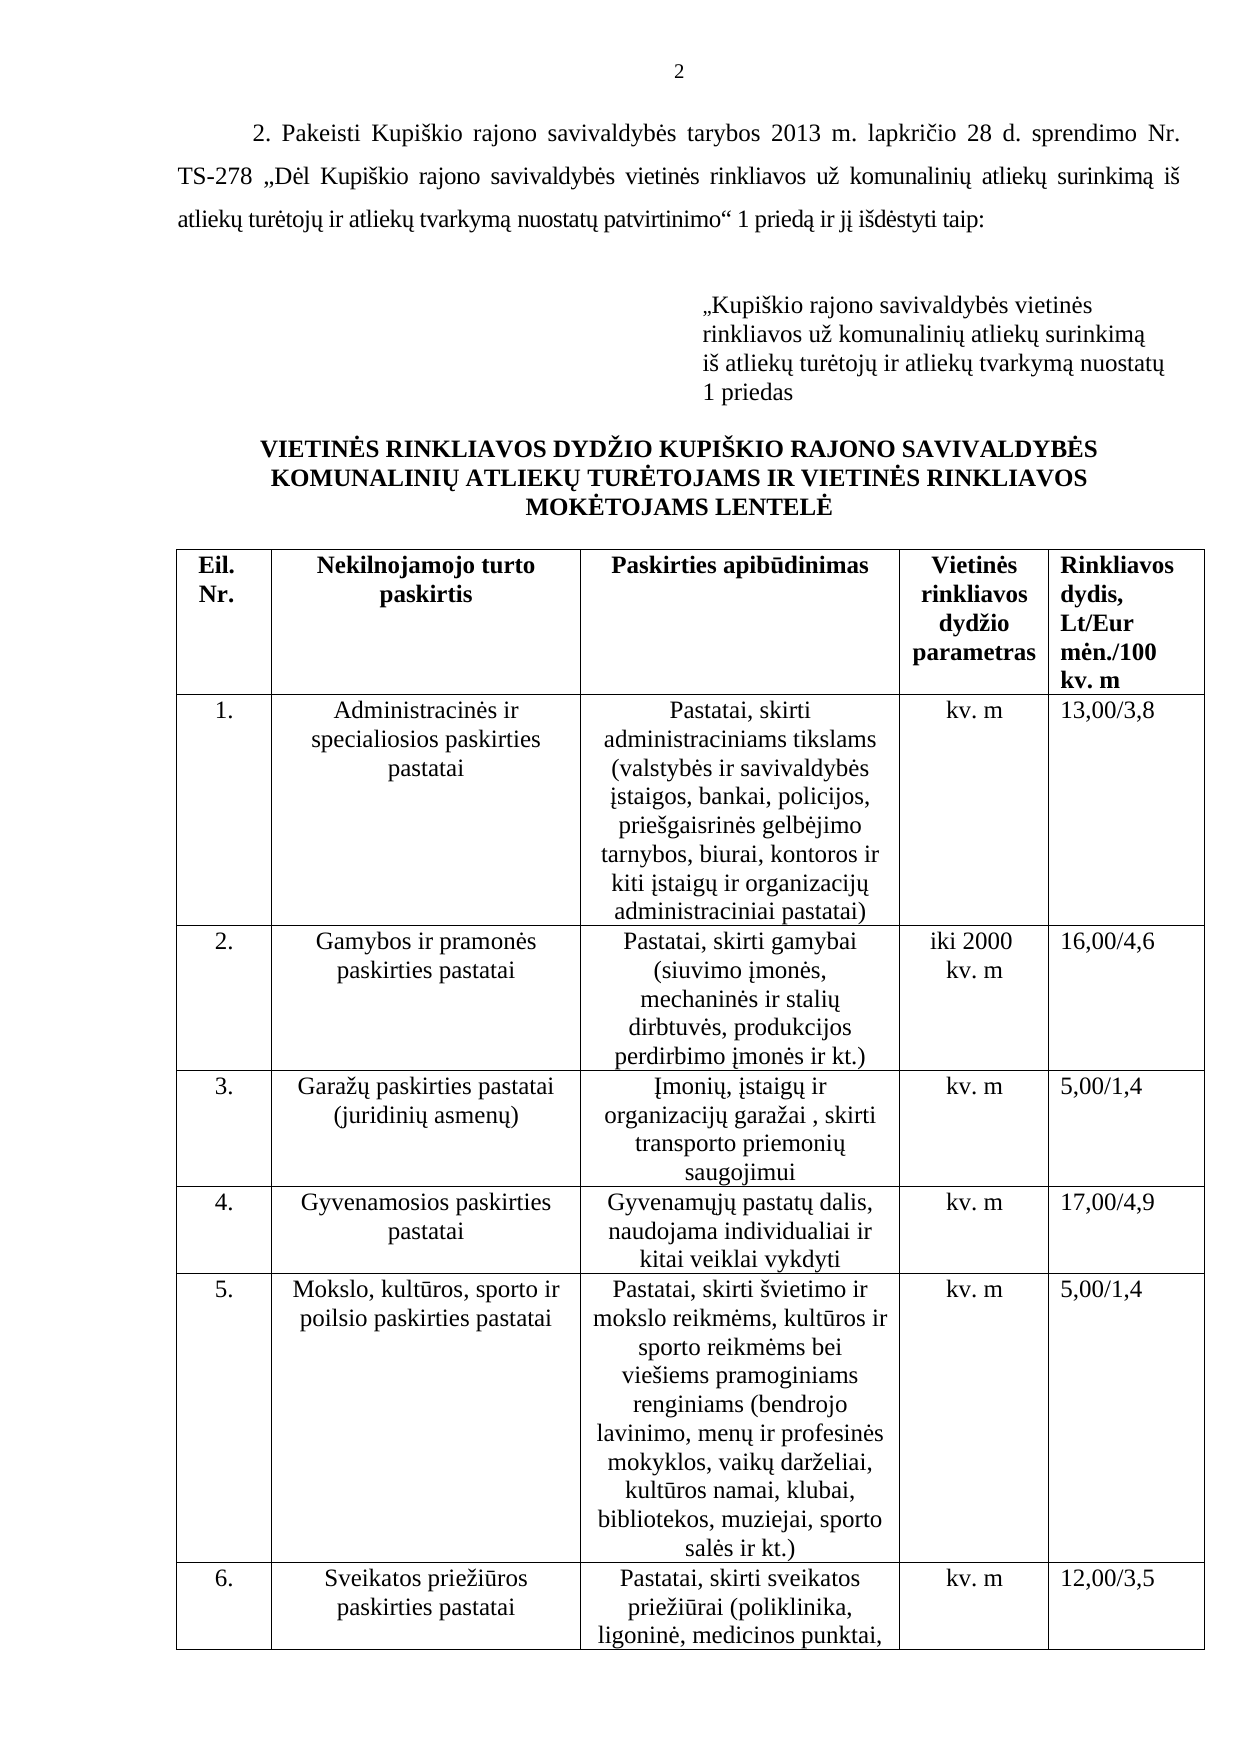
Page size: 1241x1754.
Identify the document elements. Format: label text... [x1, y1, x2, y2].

table_cell Pastatai, skirti administraciniams tikslams (valstybės ir savivaldybės įstaigos, bankai, policijos, priešgaisrinės gelbėjimo tarnybos, biurai, kontoros ir kiti įstaigų ir organizacijų administraciniai pastatai) [581, 695, 899, 925]
table_cell 13,00/3,8 [1049, 695, 1204, 925]
table_cell 6. [177, 1563, 271, 1649]
table_cell Pastatai, skirti gamybai (siuvimo įmonės, mechaninės ir stalių dirbtuvės, produkcijos perdirbimo įmonės ir kt.) [581, 926, 899, 1070]
table_cell Sveikatos priežiūros paskirties pastatai [272, 1563, 580, 1649]
text rinkliavos už komunalinių atliekų surinkimą [702, 319, 1181, 348]
table_cell 12,00/3,5 [1049, 1563, 1204, 1649]
table_cell Administracinės ir specialiosios paskirties pastatai [272, 695, 580, 925]
table_cell Gyvenamosios paskirties pastatai [272, 1187, 580, 1273]
text VIETINĖS RINKLIAVOS DYDŽIO KUPIŠKIO RAJONO SAVIVALDYBĖS KOMUNALINIŲ ATLIEKŲ TURĖTOJAMS IR VIETINĖS RINKLIAVOS MOKĖTOJAMS LENTELĖ [177, 434, 1181, 521]
table_cell Pastatai, skirti sveikatos priežiūrai (poliklinika, ligoninė, medicinos punktai, [581, 1563, 899, 1649]
text 1 priedas [177, 377, 1181, 406]
table_cell Mokslo, kultūros, sporto ir poilsio paskirties pastatai [272, 1274, 580, 1562]
table_cell kv. m [900, 1187, 1048, 1273]
table_header Rinkliavos dydis, Lt/Eur mėn./100 kv. m [1049, 550, 1204, 694]
table_cell kv. m [900, 695, 1048, 925]
table_cell 17,00/4,9 [1049, 1187, 1204, 1273]
table_cell Pastatai, skirti švietimo ir mokslo reikmėms, kultūros ir sporto reikmėms bei viešiems pramoginiams renginiams (bendrojo lavinimo, menų ir profesinės mokyklos, vaikų darželiai, kultūros namai, klubai, bibliotekos, muziejai, sporto salės ir kt.) [581, 1274, 899, 1562]
table_cell iki 2000 kv. m [900, 926, 1048, 1070]
table_cell Gyvenamųjų pastatų dalis, naudojama individualiai ir kitai veiklai vykdyti [581, 1187, 899, 1273]
table_cell 1. [177, 695, 271, 925]
table_cell kv. m [900, 1563, 1048, 1649]
table_cell Gamybos ir pramonės paskirties pastatai [272, 926, 580, 1070]
text iš atliekų turėtojų ir atliekų tvarkymą nuostatų [702, 348, 1181, 377]
table_cell 16,00/4,6 [1049, 926, 1204, 1070]
table_cell 2. [177, 926, 271, 1070]
table_header Nekilnojamojo turto paskirtis [272, 550, 580, 694]
table_cell 5,00/1,4 [1049, 1071, 1204, 1186]
table_cell Garažų paskirties pastatai (juridinių asmenų) [272, 1071, 580, 1186]
table_header Paskirties apibūdinimas [581, 550, 899, 694]
text 2. Pakeisti Kupiškio rajono savivaldybės tarybos 2013 m. lapkričio 28 d. sprendimo Nr. TS‑278 „Dėl Kupiškio rajono savivaldybės vietinės rinkliavos už komunalinių atliekų surinkimą iš atliekų turėtojų ir atliekų tvarkymą nuostatų patvirtinimo“ 1 priedą ir jį išdėstyti taip: [177, 118, 1181, 233]
table_cell 5. [177, 1274, 271, 1562]
table_cell Įmonių, įstaigų ir organizacijų garažai , skirti transporto priemonių saugojimui [581, 1071, 899, 1186]
table_cell 3. [177, 1071, 271, 1186]
table_cell 4. [177, 1187, 271, 1273]
table_cell kv. m [900, 1071, 1048, 1186]
table_header Eil. Nr. [177, 550, 271, 694]
table_cell 5,00/1,4 [1049, 1274, 1204, 1562]
table_header Vietinės rinkliavos dydžio parametras [900, 550, 1048, 694]
text „Kupiškio rajono savivaldybės vietinės [702, 291, 1181, 319]
table_cell kv. m [900, 1274, 1048, 1562]
